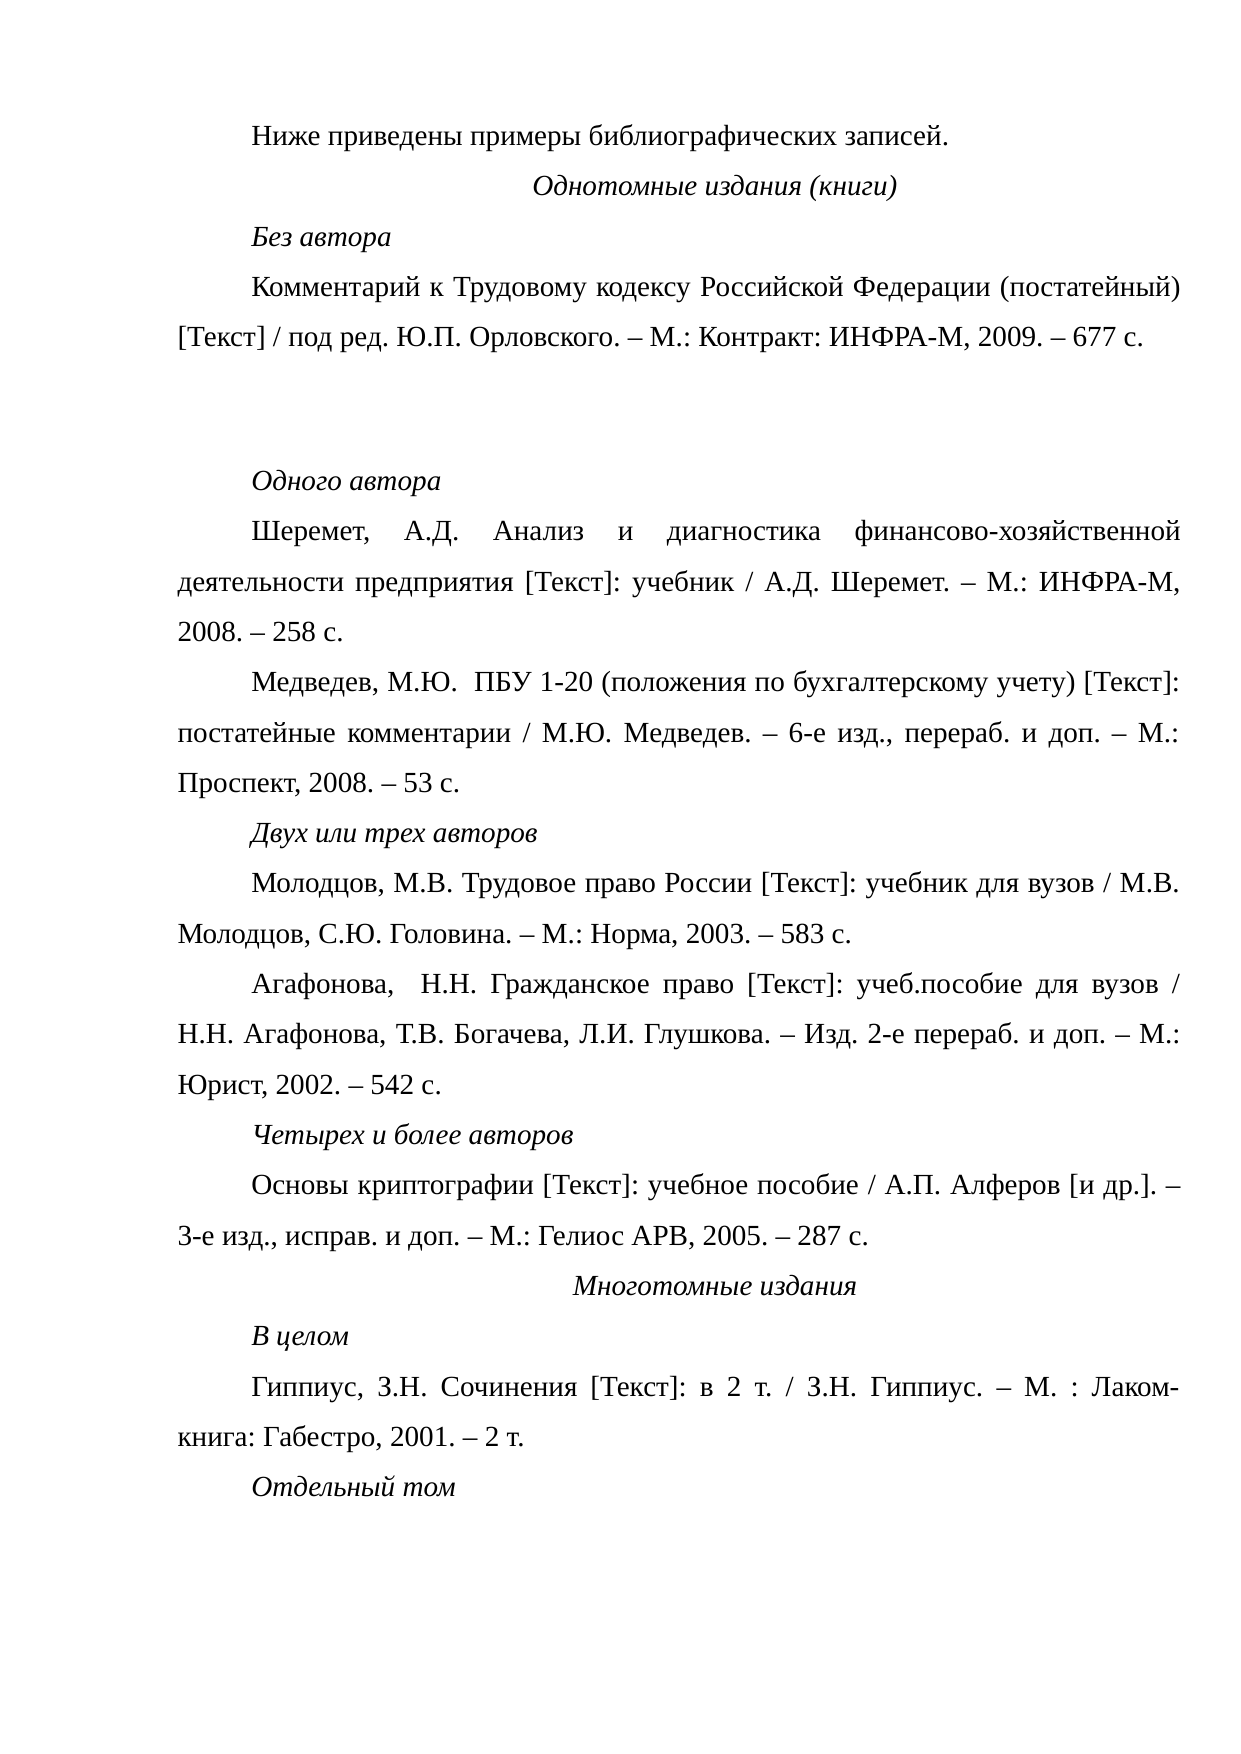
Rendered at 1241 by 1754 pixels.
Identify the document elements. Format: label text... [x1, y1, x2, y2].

text Медведев, М.Ю. ПБУ 1-20 (положения по бухгалтерскому учету) [Текст]: постатейные комментарии / М.Ю. Медведев. – 6-е изд., перераб. и доп. – М.: Проспект, 2008. – 53 с. [177, 664, 1181, 798]
text Однотомные издания (книги) [177, 168, 1181, 202]
text Двух или трех авторов [177, 815, 1181, 849]
text Шеремет, А.Д. Анализ и диагностика финансово-хозяйственной деятельности предприятия [Текст]: учебник / А.Д. Шеремет. – М.: ИНФРА-М, 2008. – 258 с. [177, 513, 1181, 648]
text Основы криптографии [Текст]: учебное пособие / А.П. Алферов [и др.]. – 3-е изд., исправ. и доп. – М.: Гелиос АРВ, 2005. – 287 с. [177, 1167, 1181, 1251]
text Молодцов, М.В. Трудовое право России [Текст]: учебник для вузов / М.В. Молодцов, С.Ю. Головина. – М.: Норма, 2003. – 583 с. [177, 866, 1181, 949]
text Без автора [177, 219, 1181, 252]
text Агафонова, Н.Н. Гражданское право [Текст]: учеб.пособие для вузов / Н.Н. Агафонова, Т.В. Богачева, Л.И. Глушкова. – Изд. 2-е перераб. и доп. – М.: Юрист, 2002. – 542 с. [177, 966, 1181, 1100]
text Ниже приведены примеры библиографических записей. [177, 118, 1181, 152]
text Комментарий к Трудовому кодексу Российской Федерации (постатейный) [Текст] / под ред. Ю.П. Орловского. – М.: Контракт: ИНФРА-М, 2009. – 677 с. [177, 269, 1181, 353]
text Одного автора [177, 463, 1181, 497]
text В целом [177, 1318, 1181, 1352]
text Отдельный том [177, 1469, 1181, 1503]
text Четырех и более авторов [177, 1117, 1181, 1151]
text Гиппиус, З.Н. Сочинения [Текст]: в 2 т. / З.Н. Гиппиус. – М. : Лаком-книга: Габестро, 2001. – 2 т. [177, 1369, 1181, 1453]
text Многотомные издания [177, 1268, 1181, 1302]
